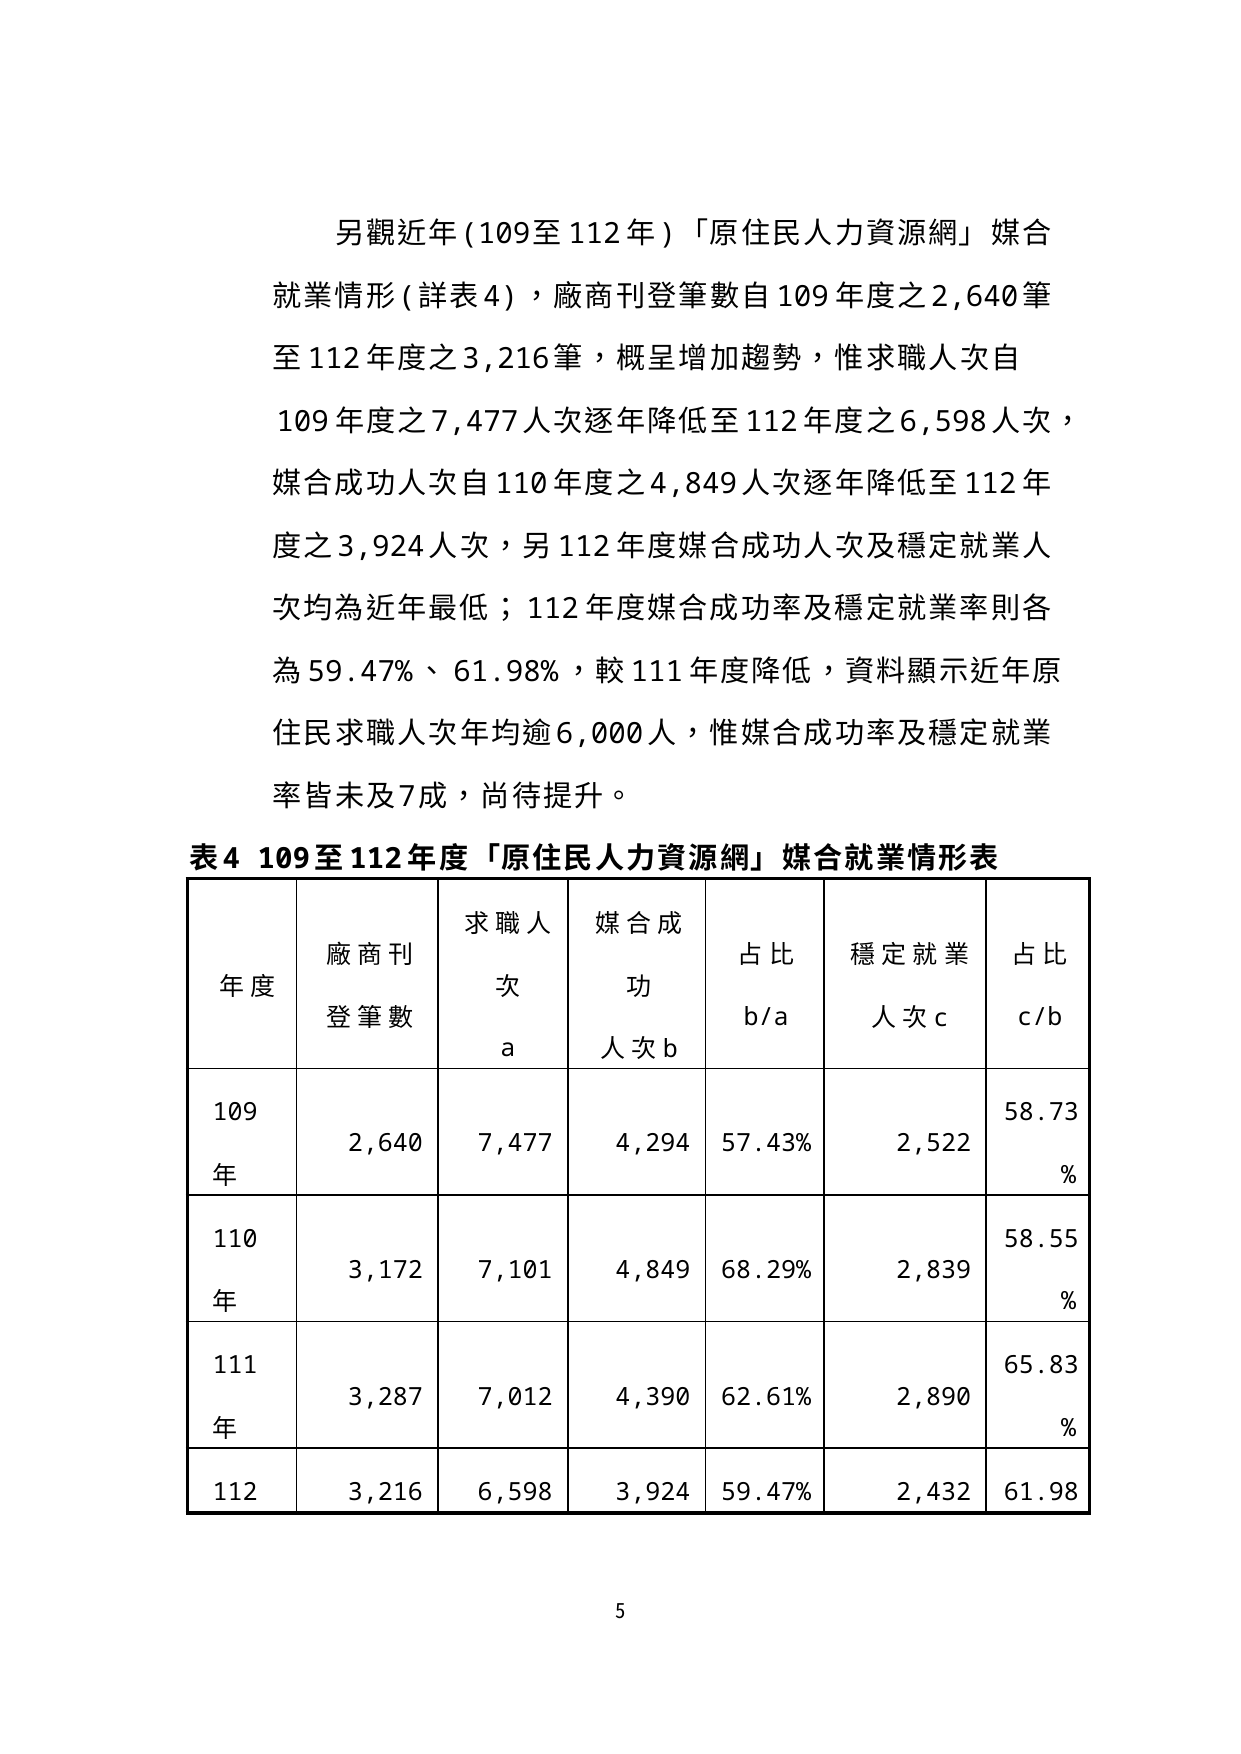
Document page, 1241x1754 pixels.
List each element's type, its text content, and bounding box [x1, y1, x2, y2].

table_cell 2,890 [825, 1322, 985, 1447]
table_cell 4,849 [569, 1196, 705, 1321]
table_cell 109年 [189, 1069, 296, 1194]
table_cell 2,522 [825, 1069, 985, 1194]
table_header 占比 c/b [987, 880, 1088, 1068]
table_header 求職人次 a [439, 880, 567, 1068]
table_cell 68.29% [706, 1196, 823, 1321]
table_cell 59.47% [706, 1449, 823, 1511]
table_cell 2,839 [825, 1196, 985, 1321]
table_header 占比 b/a [706, 880, 823, 1068]
table_cell 110年 [189, 1196, 296, 1321]
table_cell 61.98 [987, 1449, 1088, 1511]
table_header 廠商刊 登筆數 [297, 880, 437, 1068]
table_cell 7,477 [439, 1069, 567, 1194]
table_header 媒合成功 人次b [569, 880, 705, 1068]
table_cell 6,598 [439, 1449, 567, 1511]
table_cell 58.73% [987, 1069, 1088, 1194]
table_cell 2,432 [825, 1449, 985, 1511]
table_header 年度 [189, 880, 296, 1068]
table_cell 112 [189, 1449, 296, 1511]
table_cell 4,390 [569, 1322, 705, 1447]
table_cell 7,012 [439, 1322, 567, 1447]
table_cell 3,924 [569, 1449, 705, 1511]
text 表4 109至112年度「原住民人力資源網」媒合就業情形表 [182, 814, 1063, 877]
table_cell 111年 [189, 1322, 296, 1447]
table_cell 62.61% [706, 1322, 823, 1447]
table_header 穩定就業 人次c [825, 880, 985, 1068]
table_cell 57.43% [706, 1069, 823, 1194]
table_cell 3,172 [297, 1196, 437, 1321]
table_cell 3,287 [297, 1322, 437, 1447]
table_cell 2,640 [297, 1069, 437, 1194]
table_cell 58.55% [987, 1196, 1088, 1321]
table_cell 4,294 [569, 1069, 705, 1194]
table_cell 7,101 [439, 1196, 567, 1321]
table_cell 3,216 [297, 1449, 437, 1511]
text 另觀近年(109至112年)「原住民人力資源網」媒合就業情形(詳表4)，廠商刊登筆數自109年度之2,640筆至112年度之3,216筆，概呈增加趨勢，惟求職人次自109年度之7,477人次逐年降低至112年度之6,598人次，媒合成功人次自110年度之4,849人次逐年降低至112年度之3,924人次，另112年度媒合成功人次及穩定就業人次均為近年最低；112年度媒合成功率及穩定就業率則各為59.47%、61.98%，較111年度降低，資料顯示近年原住民求職人次年均逾6,000人，惟媒合成功率及穩定就業率皆未及7成，尚待提升。 [266, 189, 1063, 814]
table_cell 65.83% [987, 1322, 1088, 1447]
